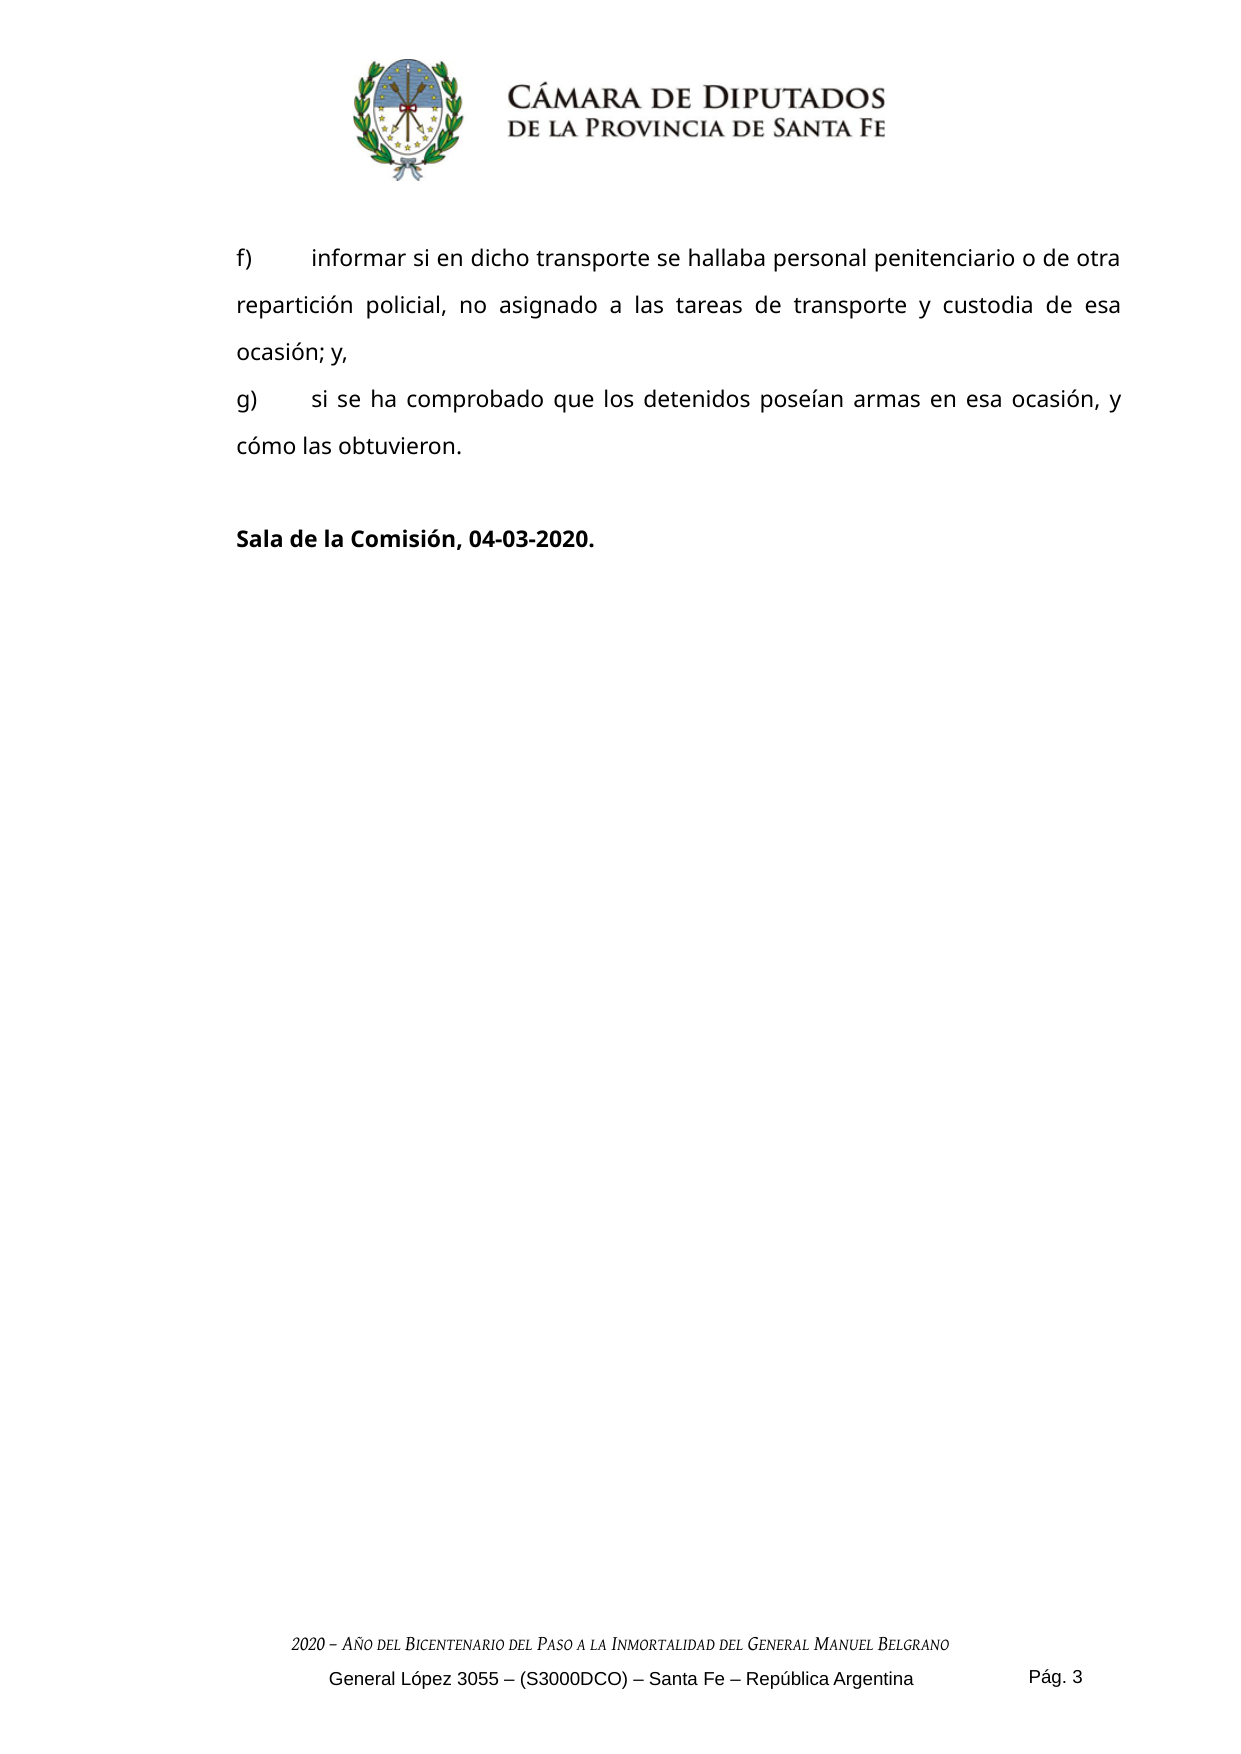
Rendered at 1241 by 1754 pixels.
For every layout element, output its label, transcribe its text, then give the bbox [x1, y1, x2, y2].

text Sala de la Comisión, 04-03-2020. [236, 523, 1122, 555]
list si se ha comprobado que los detenidos poseían armas en esa ocasión, y cómo las obtuvieron. [236, 383, 1122, 461]
list informar si en dicho transporte se hallaba personal penitenciario o de otra repartición policial, no asignado a las tareas de transporte y custodia de esa ocasión; y, [236, 242, 1122, 367]
